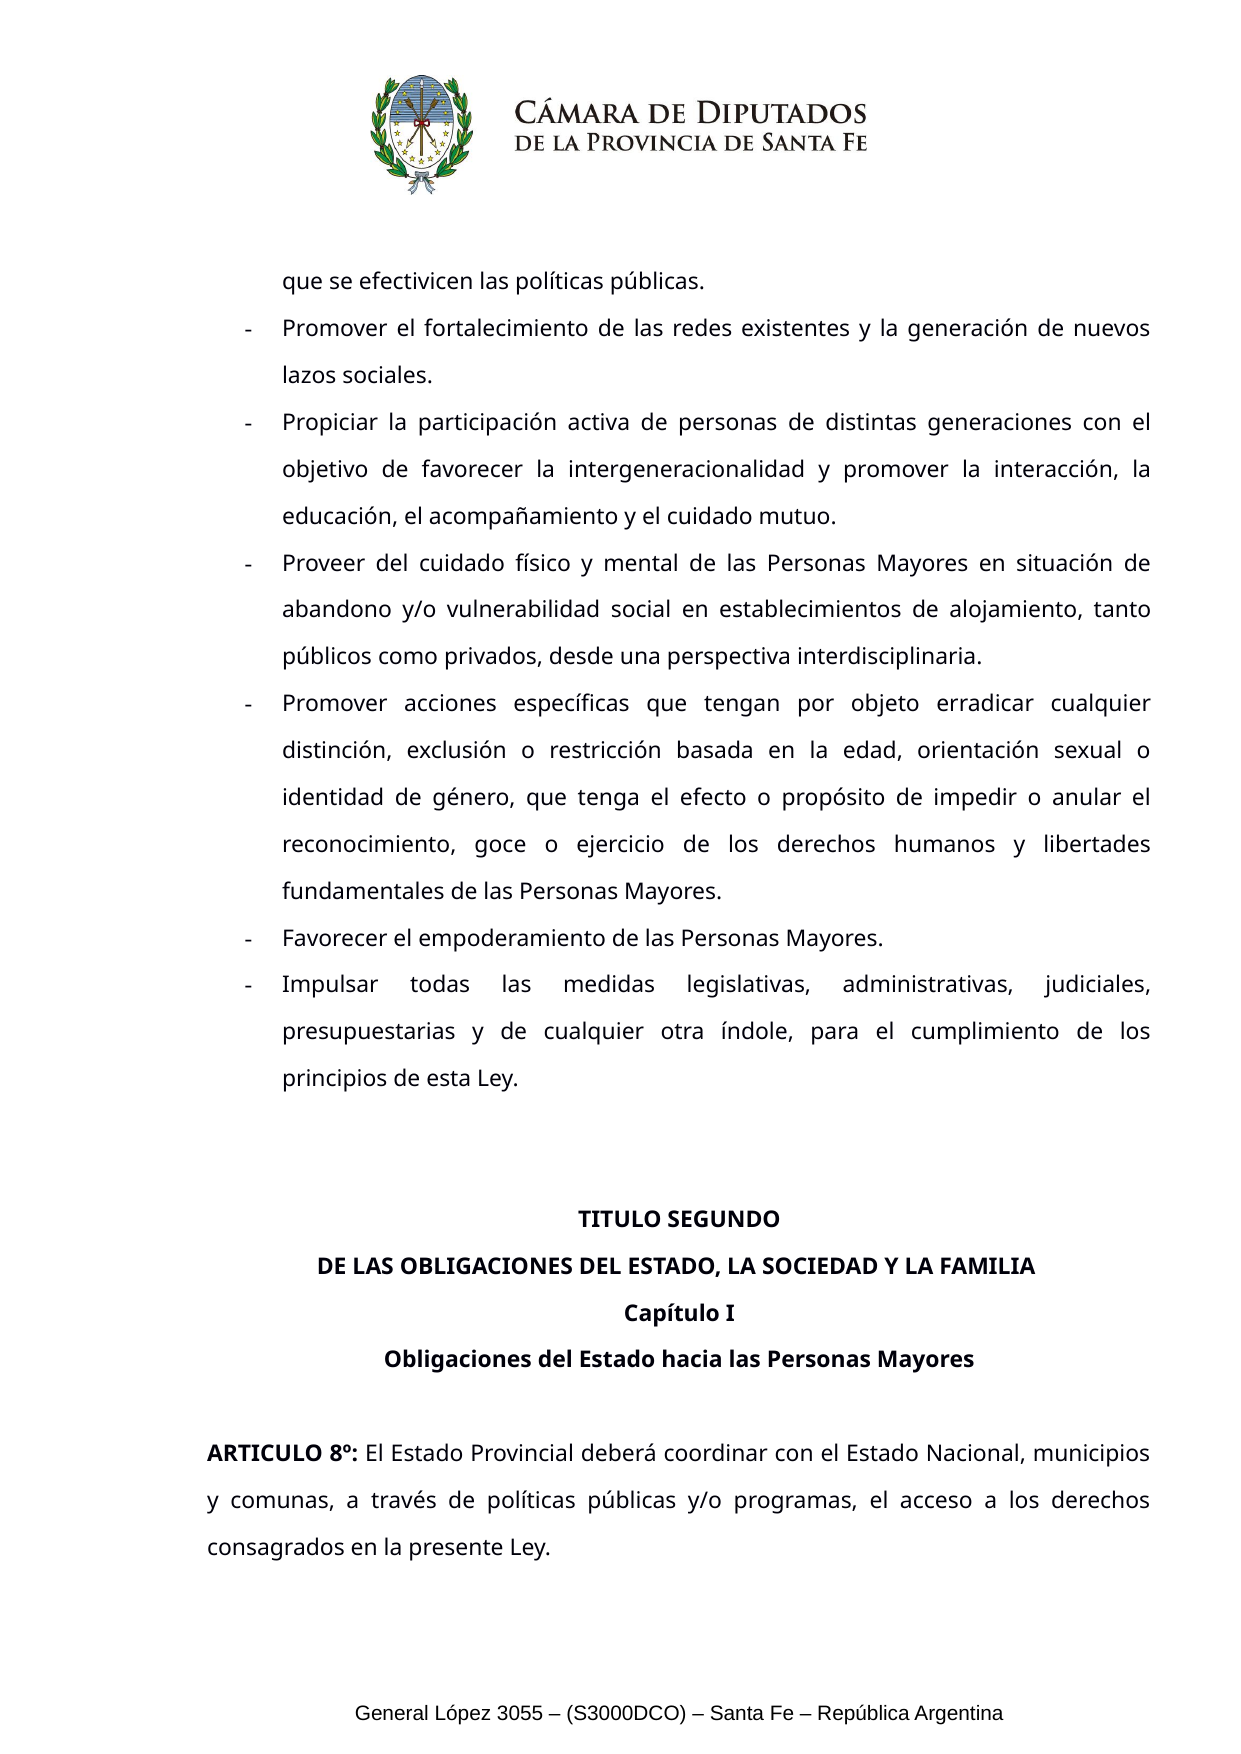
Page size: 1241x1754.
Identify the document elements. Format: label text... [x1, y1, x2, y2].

list Promover el fortalecimiento de las redes existentes y la generación de nuevos lazos sociales. [244, 312, 1152, 390]
text DE LAS OBLIGACIONES DEL ESTADO, LA SOCIEDAD Y LA FAMILIA [207, 1250, 1152, 1281]
list Favorecer el empoderamiento de las Personas Mayores. [244, 922, 1152, 953]
list Promover acciones específicas que tengan por objeto erradicar cualquier distinción, exclusión o restricción basada en la edad, orientación sexual o identidad de género, que tenga el efecto o propósito de impedir o anular el reconocimiento, goce o ejercicio de los derechos humanos y libertades fundamentales de las Personas Mayores. [244, 687, 1152, 906]
list Impulsar todas las medidas legislativas, administrativas, judiciales, presupuestarias y de cualquier otra índole, para el cumplimiento de los principios de esta Ley. [244, 968, 1152, 1093]
picture [370, 75, 867, 199]
text Capítulo I [207, 1297, 1152, 1328]
text ARTICULO 8º: El Estado Provincial deberá coordinar con el Estado Nacional, municipios y comunas, a través de políticas públicas y/o programas, el acceso a los derechos consagrados en la presente Ley. [207, 1437, 1152, 1562]
list que se efectivicen las políticas públicas. [244, 265, 1152, 297]
list Proveer del cuidado físico y mental de las Personas Mayores en situación de abandono y/o vulnerabilidad social en establecimientos de alojamiento, tanto públicos como privados, desde una perspectiva interdisciplinaria. [244, 547, 1152, 672]
text TITULO SEGUNDO [207, 1203, 1152, 1234]
text Obligaciones del Estado hacia las Personas Mayores [207, 1343, 1152, 1375]
list Propiciar la participación activa de personas de distintas generaciones con el objetivo de favorecer la intergeneracionalidad y promover la interacción, la educación, el acompañamiento y el cuidado mutuo. [244, 406, 1152, 531]
